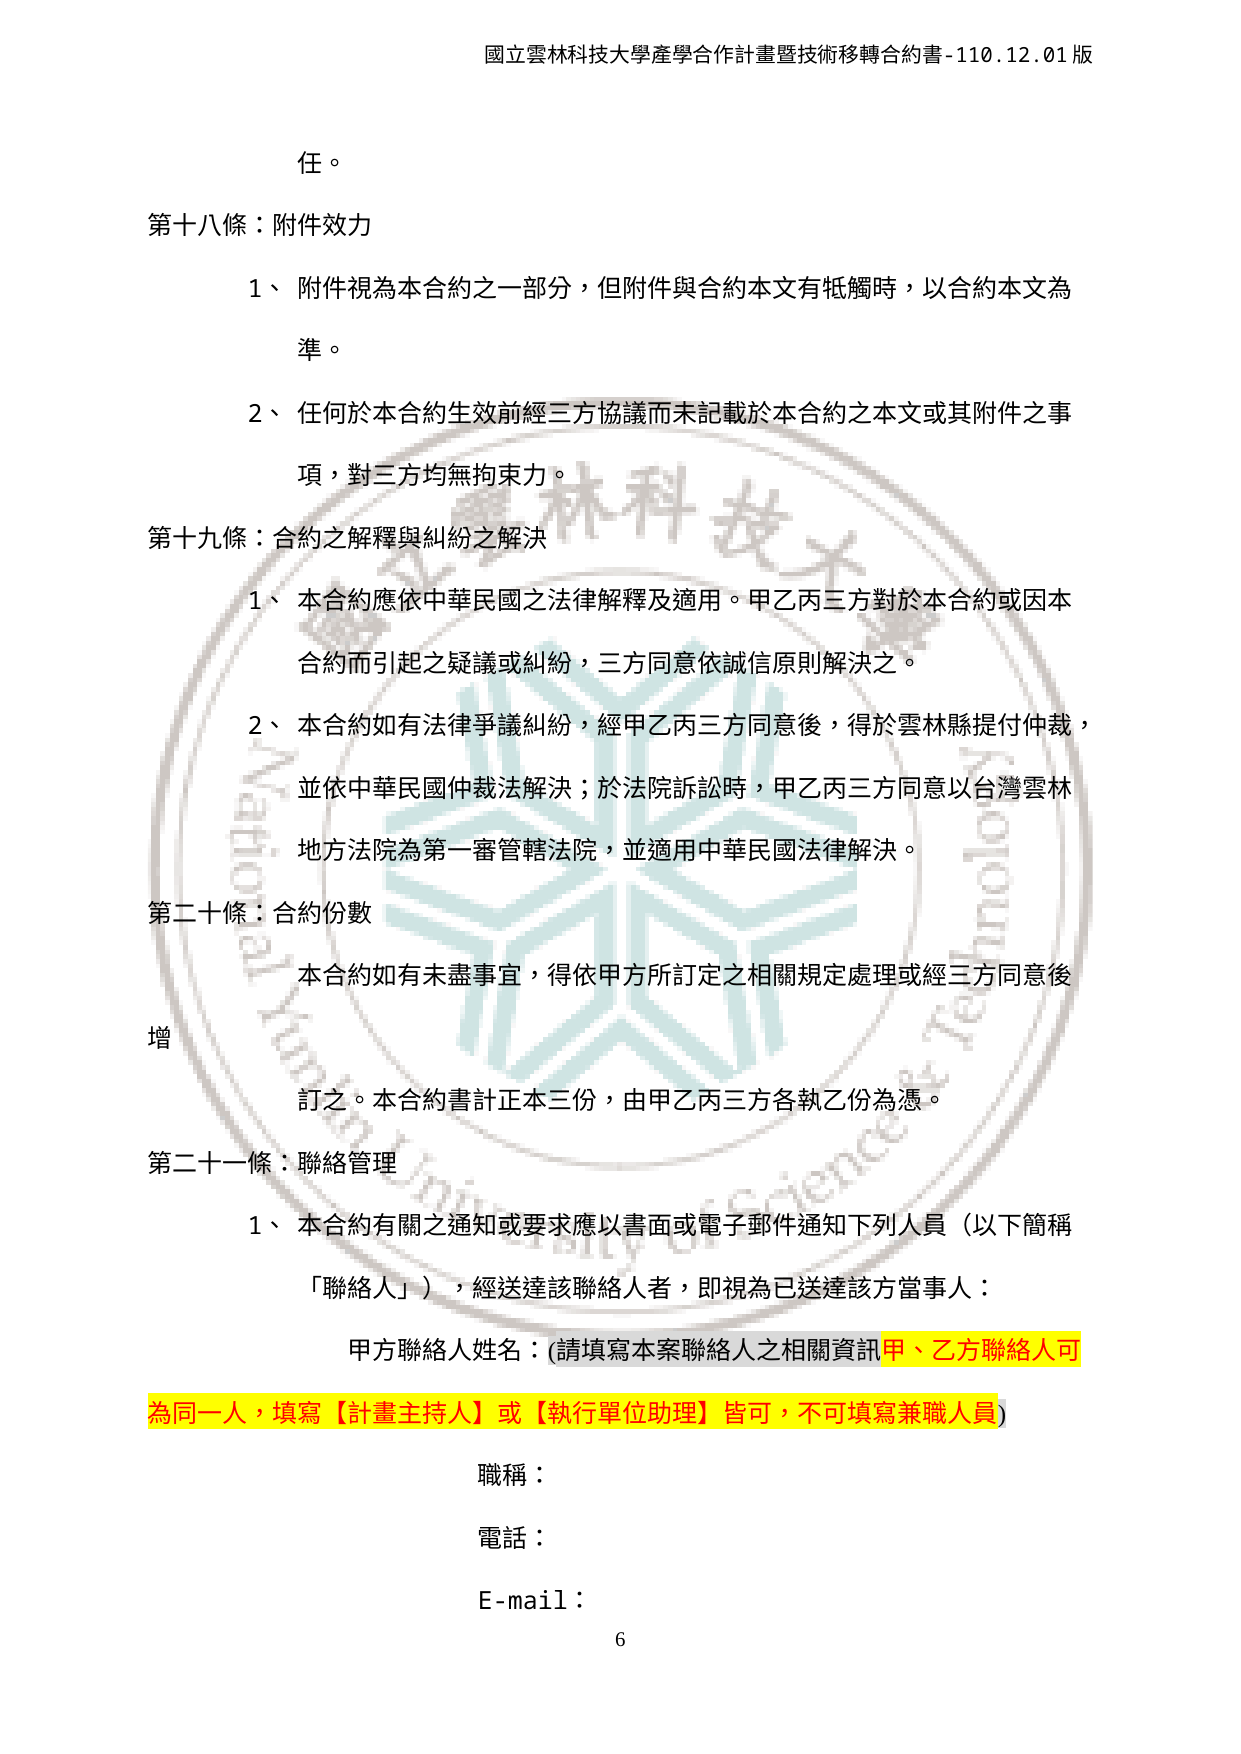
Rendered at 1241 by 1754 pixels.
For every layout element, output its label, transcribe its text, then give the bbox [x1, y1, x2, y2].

text 甲方聯絡人姓名：(請填寫本案聯絡人之相關資訊甲、乙方聯絡人可為同一人，填寫【計畫主持人】或【執行單位助理】皆可，不可填寫兼職人員) [148, 1342, 1092, 1432]
text 電話： [148, 1495, 1092, 1557]
text 第十八條：附件效力 [148, 182, 1092, 245]
list 任何於本合約生效前經三方協議而未記載於本合約之本文或其附件之事項，對三方均無拘束力。 [247, 370, 1092, 397]
list 附件視為本合約之一部分，但附件與合約本文有牴觸時，以合約本文為準。 [247, 245, 1092, 370]
text 職稱： [148, 1432, 1092, 1495]
text E-mail： [148, 1557, 1092, 1620]
list 三方在本合約下列條款中之權利義務與責任不因本合約終止或解除而免除：第八條計畫成果之歸屬與權益、第九條無擔保責任及第十條保密責任。 [247, 120, 1092, 182]
